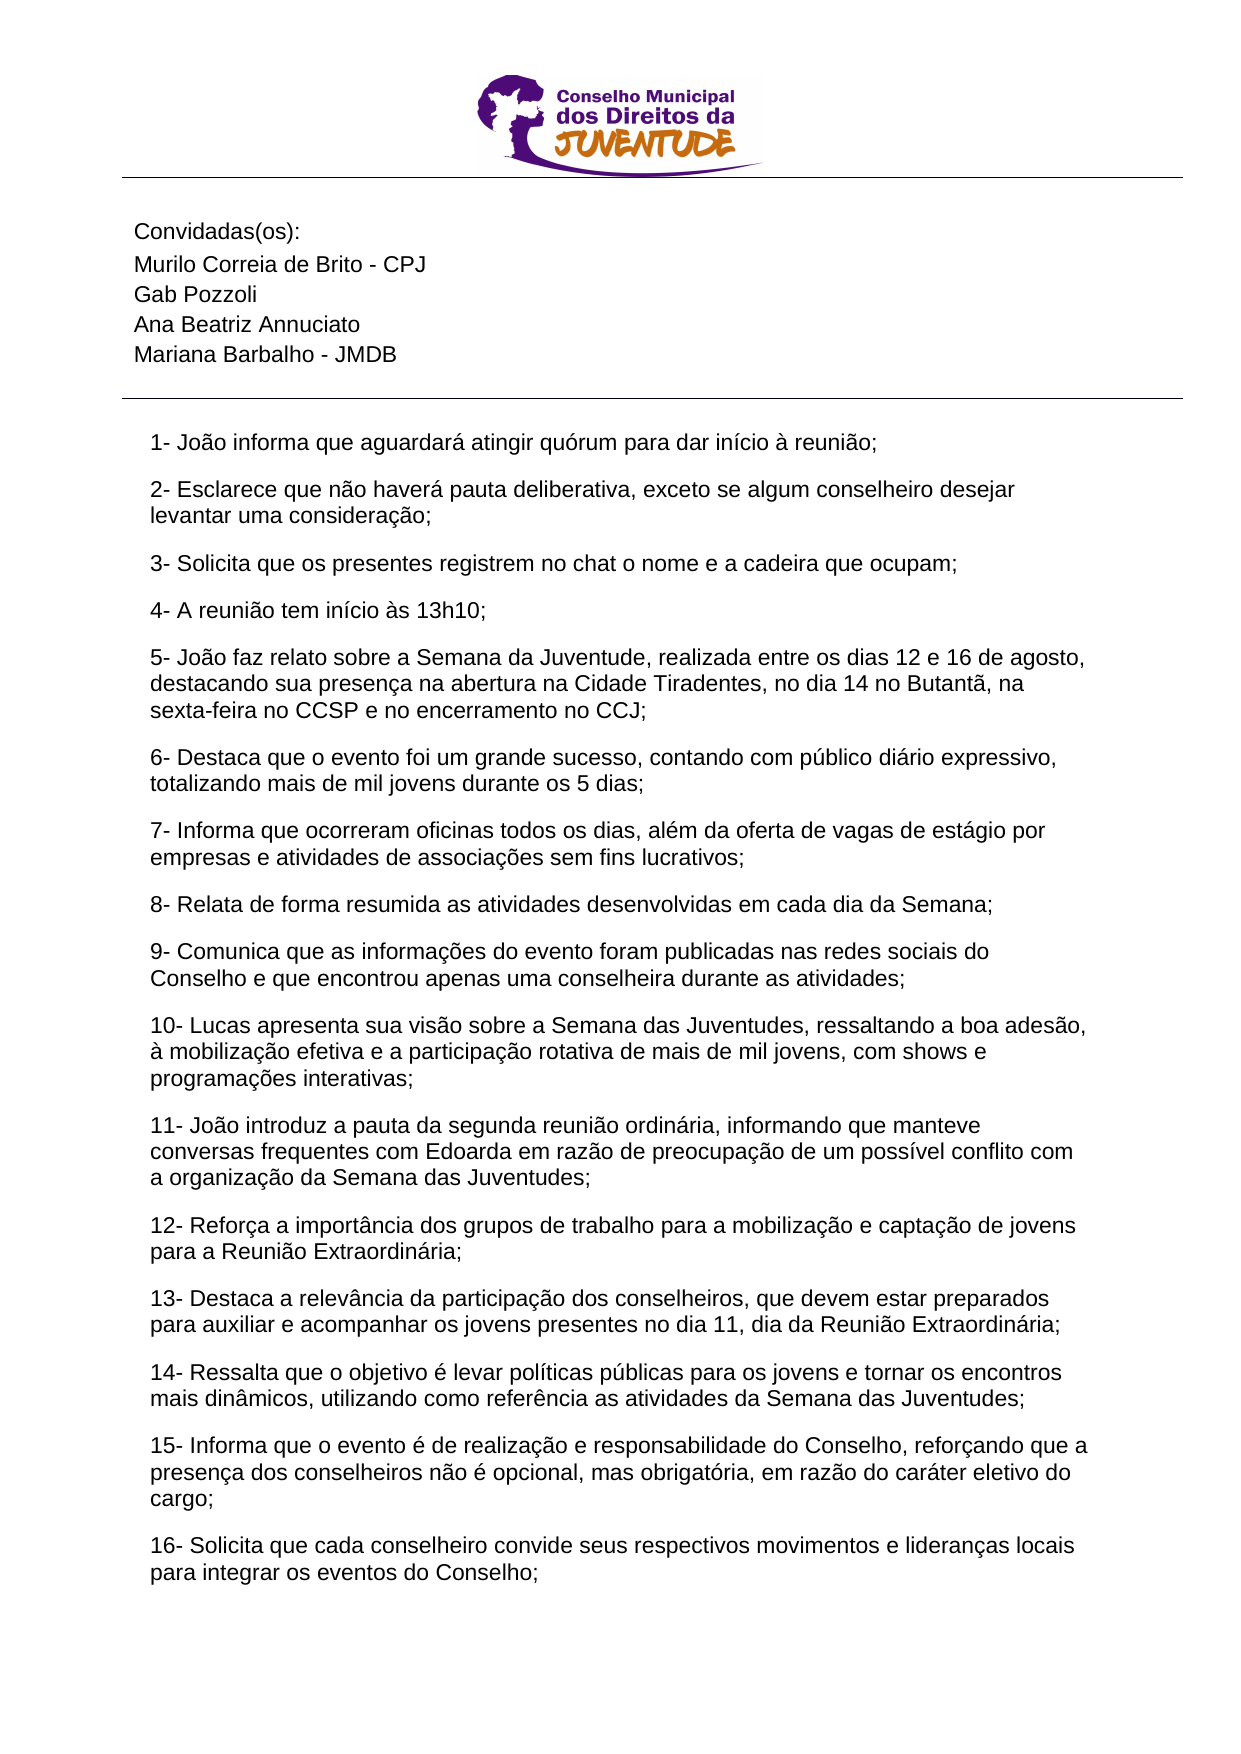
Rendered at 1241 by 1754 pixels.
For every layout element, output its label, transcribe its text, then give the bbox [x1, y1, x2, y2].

text 13- Destaca a relevância da participação dos conselheiros, que devem estar preparados para auxiliar e acompanhar os jovens presentes no dia 11, dia da Reunião Extraordinária; [150, 1285, 1090, 1338]
text 15- Informa que o evento é de realização e responsabilidade do Conselho, reforçando que a presença dos conselheiros não é opcional, mas obrigatória, em razão do caráter eletivo do cargo; [150, 1432, 1090, 1511]
picture [477, 75, 763, 177]
text 11- João introduz a pauta da segunda reunião ordinária, informando que manteve conversas frequentes com Edoarda em razão de preocupação de um possível conflito com a organização da Semana das Juventudes; [150, 1112, 1090, 1191]
text 3- Solicita que os presentes registrem no chat o nome e a cadeira que ocupam; [150, 550, 1090, 576]
text 10- Lucas apresenta sua visão sobre a Semana das Juventudes, ressaltando a boa adesão, à mobilização efetiva e a participação rotativa de mais de mil jovens, com shows e programações interativas; [150, 1012, 1090, 1091]
text 16- Solicita que cada conselheiro convide seus respectivos movimentos e lideranças locais para integrar os eventos do Conselho; [150, 1532, 1090, 1585]
text 9- Comunica que as informações do evento foram publicadas nas redes sociais do Conselho e que encontrou apenas uma conselheira durante as atividades; [150, 938, 1090, 991]
text 2- Esclarece que não haverá pauta deliberativa, exceto se algum conselheiro desejar levantar uma consideração; [150, 476, 1090, 529]
text 1- João informa que aguardará atingir quórum para dar início à reunião; [150, 429, 1090, 455]
text 5- João faz relato sobre a Semana da Juventude, realizada entre os dias 12 e 16 de agosto, destacando sua presença na abertura na Cidade Tiradentes, no dia 14 no Butantã, na sexta-feira no CCSP e no encerramento no CCJ; [150, 644, 1090, 723]
text 4- A reunião tem início às 13h10; [150, 597, 1090, 623]
text 8- Relata de forma resumida as atividades desenvolvidas em cada dia da Semana; [150, 891, 1090, 917]
text 6- Destaca que o evento foi um grande sucesso, contando com público diário expressivo, totalizando mais de mil jovens durante os 5 dias; [150, 744, 1090, 797]
text 7- Informa que ocorreram oficinas todos os dias, além da oferta de vagas de estágio por empresas e atividades de associações sem fins lucrativos; [150, 817, 1090, 870]
text 14- Ressalta que o objetivo é levar políticas públicas para os jovens e tornar os encontros mais dinâmicos, utilizando como referência as atividades da Semana das Juventudes; [150, 1359, 1090, 1411]
table_cell Convidadas(os): Murilo Correia de Brito - CPJ Gab Pozzoli Ana Beatriz Annuciato Mariana Barbalho - JMDB [122, 178, 1183, 398]
text 12- Reforça a importância dos grupos de trabalho para a mobilização e captação de jovens para a Reunião Extraordinária; [150, 1212, 1090, 1264]
